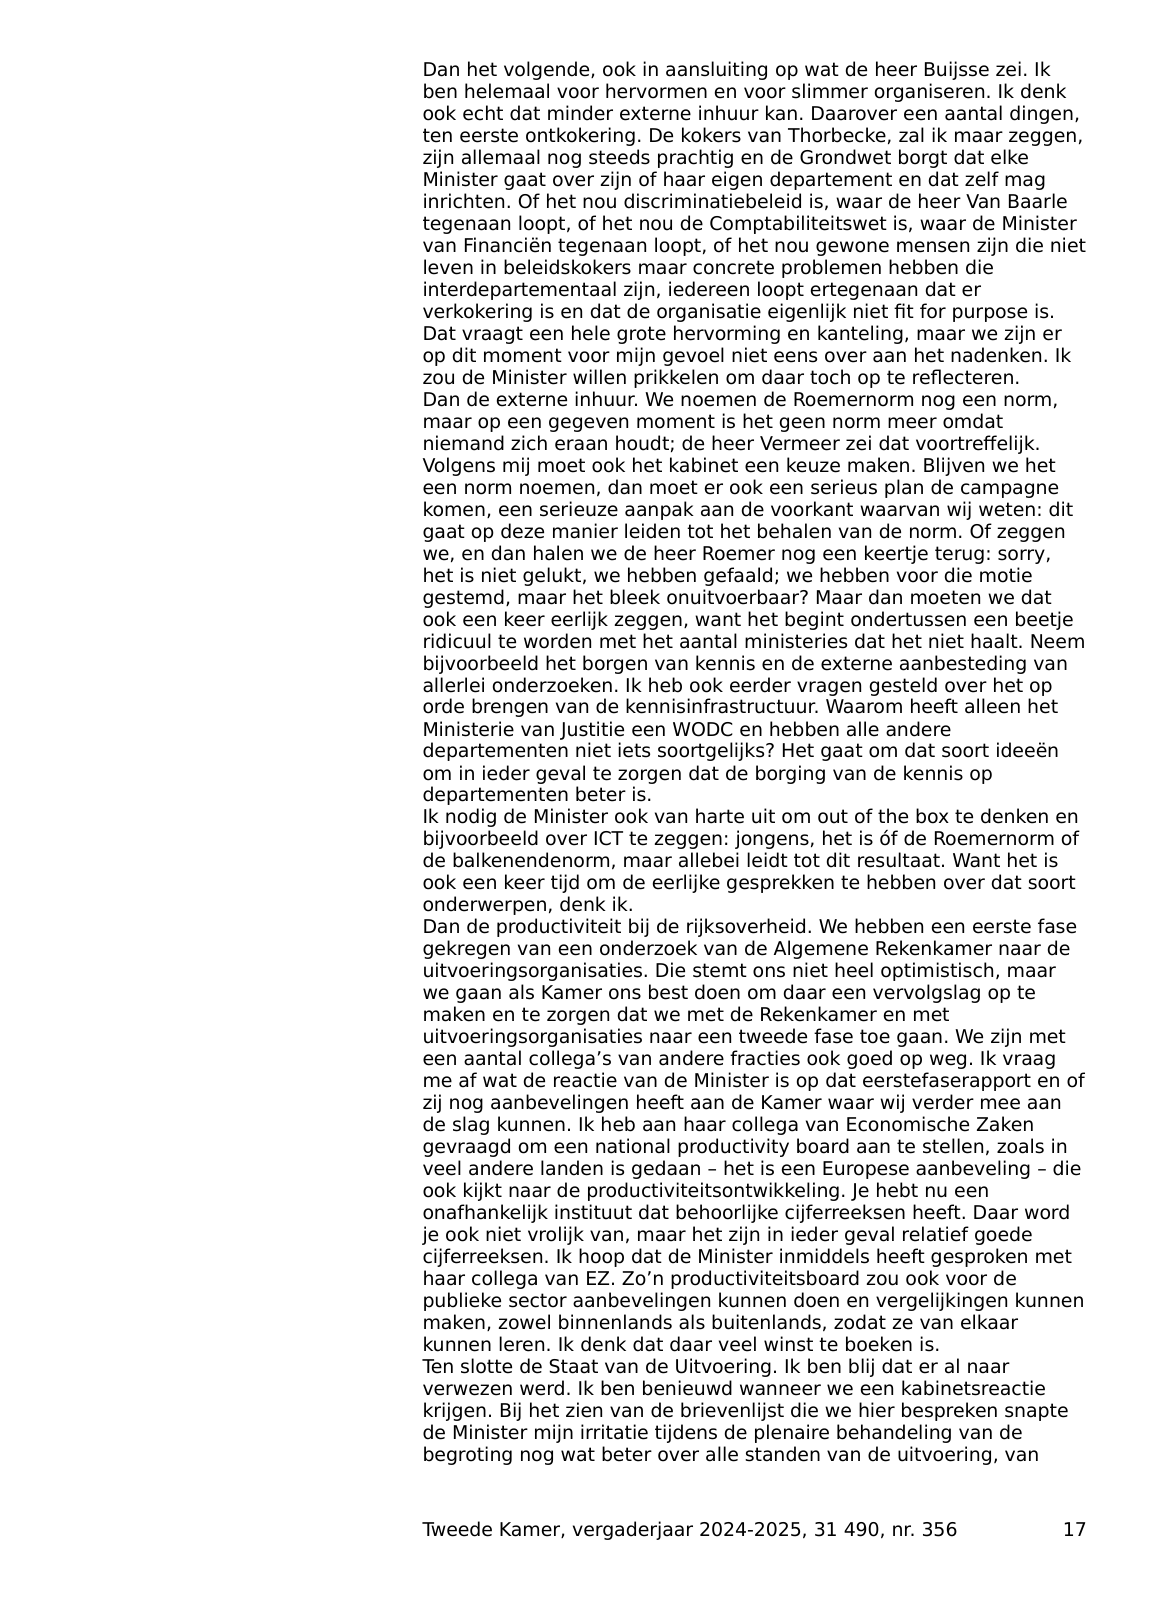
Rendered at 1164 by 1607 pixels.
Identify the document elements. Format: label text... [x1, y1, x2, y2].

text Dan de productiviteit bij de rijksoverheid. We hebben een eerste fase gekregen van een onderzoek van de Algemene Rekenkamer naar de uitvoeringsorganisaties. Die stemt ons niet heel optimistisch, maar we gaan als Kamer ons best doen om daar een vervolgslag op te maken en te zorgen dat we met de Rekenkamer en met uitvoeringsorganisaties naar een tweede fase toe gaan. We zijn met een aantal collega’s van andere fracties ook goed op weg. Ik vraag me af wat de reactie van de Minister is op dat eerstefaserapport en of zij nog aanbevelingen heeft aan de Kamer waar wij verder mee aan de slag kunnen. Ik heb aan haar collega van Economische Zaken gevraagd om een national productivity board aan te stellen, zoals in veel andere landen is gedaan – het is een Europese aanbeveling – die ook kijkt naar de productiviteitsontwikkeling. Je hebt nu een onafhankelijk instituut dat behoorlijke cijferreeksen heeft. Daar word je ook niet vrolijk van, maar het zijn in ieder geval relatief goede cijferreeksen. Ik hoop dat de Minister inmiddels heeft gesproken met haar collega van EZ. Zo’n productiviteitsboard zou ook voor de publieke sector aanbevelingen kunnen doen en vergelijkingen kunnen maken, zowel binnenlands als buitenlands, zodat ze van elkaar kunnen leren. Ik denk dat daar veel winst te boeken is. [422, 916, 1087, 1356]
text Ik nodig de Minister ook van harte uit om out of the box te denken en bijvoorbeeld over ICT te zeggen: jongens, het is óf de Roemernorm of de balkenendenorm, maar allebei leidt tot dit resultaat. Want het is ook een keer tijd om de eerlijke gesprekken te hebben over dat soort onderwerpen, denk ik. [422, 806, 1087, 916]
text Dan de externe inhuur. We noemen de Roemernorm nog een norm, maar op een gegeven moment is het geen norm meer omdat niemand zich eraan houdt; de heer Vermeer zei dat voortreffelijk. Volgens mij moet ook het kabinet een keuze maken. Blijven we het een norm noemen, dan moet er ook een serieus plan de campagne komen, een serieuze aanpak aan de voorkant waarvan wij weten: dit gaat op deze manier leiden tot het behalen van de norm. Of zeggen we, en dan halen we de heer Roemer nog een keertje terug: sorry, het is niet gelukt, we hebben gefaald; we hebben voor die motie gestemd, maar het bleek onuitvoerbaar? Maar dan moeten we dat ook een keer eerlijk zeggen, want het begint ondertussen een beetje ridicuul te worden met het aantal ministeries dat het niet haalt. Neem bijvoorbeeld het borgen van kennis en de externe aanbesteding van allerlei onderzoeken. Ik heb ook eerder vragen gesteld over het op orde brengen van de kennisinfrastructuur. Waarom heeft alleen het Ministerie van Justitie een WODC en hebben alle andere departementen niet iets soortgelijks? Het gaat om dat soort ideeën om in ieder geval te zorgen dat de borging van de kennis op departementen beter is. [422, 389, 1087, 806]
text Dan het volgende, ook in aansluiting op wat de heer Buijsse zei. Ik ben helemaal voor hervormen en voor slimmer organiseren. Ik denk ook echt dat minder externe inhuur kan. Daarover een aantal dingen, ten eerste ontkokering. De kokers van Thorbecke, zal ik maar zeggen, zijn allemaal nog steeds prachtig en de Grondwet borgt dat elke Minister gaat over zijn of haar eigen departement en dat zelf mag inrichten. Of het nou discriminatiebeleid is, waar de heer Van Baarle tegenaan loopt, of het nou de Comptabiliteitswet is, waar de Minister van Financiën tegenaan loopt, of het nou gewone mensen zijn die niet leven in beleidskokers maar concrete problemen hebben die interdepartementaal zijn, iedereen loopt ertegenaan dat er verkokering is en dat de organisatie eigenlijk niet fit for purpose is. Dat vraagt een hele grote hervorming en kanteling, maar we zijn er op dit moment voor mijn gevoel niet eens over aan het nadenken. Ik zou de Minister willen prikkelen om daar toch op te reflecteren. [422, 59, 1087, 389]
text Ten slotte de Staat van de Uitvoering. Ik ben blij dat er al naar verwezen werd. Ik ben benieuwd wanneer we een kabinetsreactie krijgen. Bij het zien van de brievenlijst die we hier bespreken snapte de Minister mijn irritatie tijdens de plenaire behandeling van de begroting nog wat beter over alle standen van de uitvoering, van [422, 1356, 1087, 1466]
